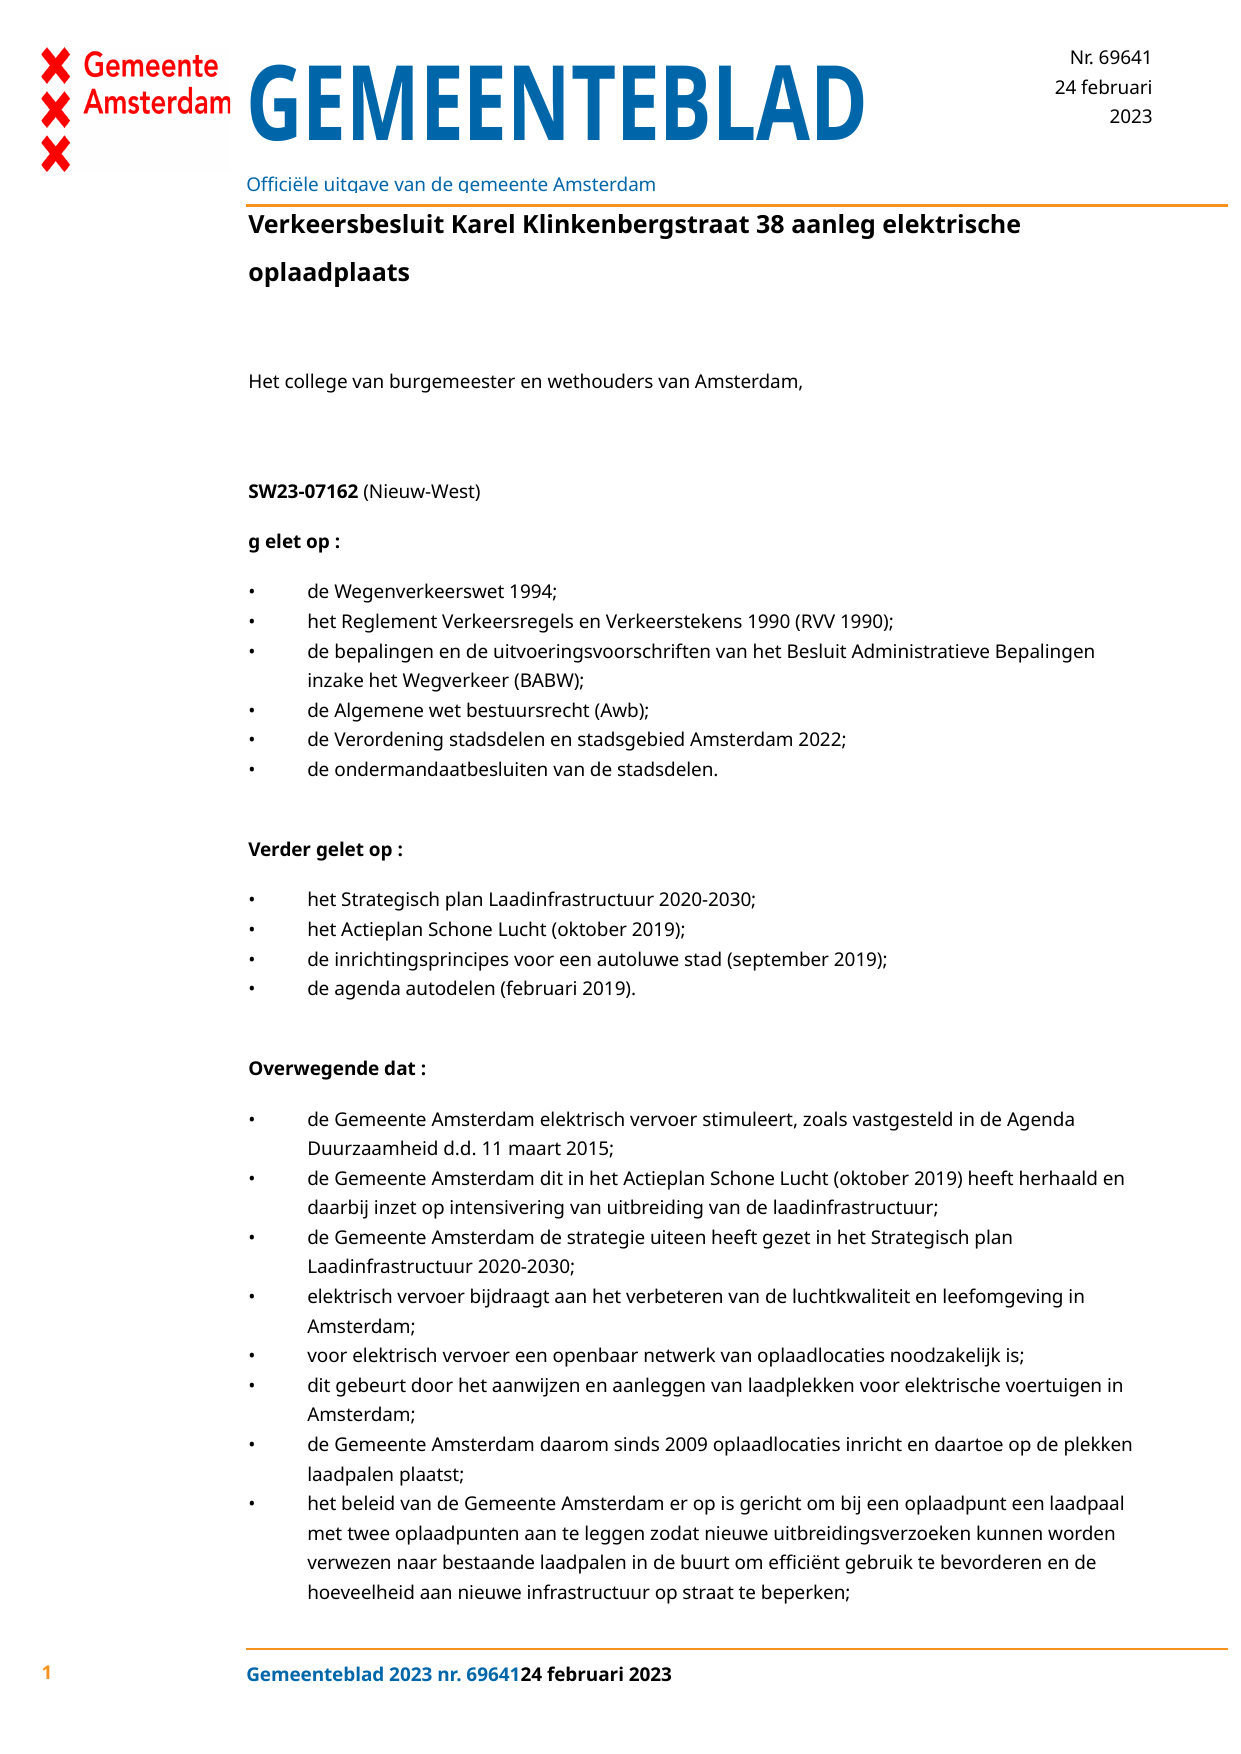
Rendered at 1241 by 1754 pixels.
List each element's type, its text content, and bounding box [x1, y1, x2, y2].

list het beleid van de Gemeente Amsterdam er op is gericht om bij een oplaadpunt een laadpaal met twee oplaadpunten aan te leggen zodat nieuwe uitbreidingsverzoeken kunnen worden verwezen naar bestaande laadpalen in de buurt om efficiënt gebruik te bevorderen en de hoeveelheid aan nieuwe infrastructuur op straat te beperken; [248, 1490, 1152, 1605]
list dit gebeurt door het aanwijzen en aanleggen van laadplekken voor elektrische voertuigen in Amsterdam; [248, 1372, 1152, 1427]
text SW23-07162 (Nieuw-West) [248, 478, 1152, 503]
text Het college van burgemeester en wethouders van Amsterdam, [248, 368, 1152, 394]
list de inrichtingsprincipes voor een autoluwe stad (september 2019); [248, 946, 1152, 971]
list de Wegenverkeerswet 1994; [248, 579, 1152, 604]
text Overwegende dat : [248, 1055, 1152, 1081]
list de Gemeente Amsterdam elektrisch vervoer stimuleert, zoals vastgesteld in de Agenda Duurzaamheid d.d. 11 maart 2015; [248, 1106, 1152, 1161]
text Verkeersbesluit Karel Klinkenbergstraat 38 aanleg elektrische oplaadplaats [248, 207, 1152, 288]
list de agenda autodelen (februari 2019). [248, 975, 1152, 1001]
list het Actieplan Schone Lucht (oktober 2019); [248, 916, 1152, 942]
list het Strategisch plan Laadinfrastructuur 2020-2030; [248, 887, 1152, 912]
list het Reglement Verkeersregels en Verkeerstekens 1990 (RVV 1990); [248, 608, 1152, 634]
list de Gemeente Amsterdam dit in het Actieplan Schone Lucht (oktober 2019) heeft herhaald en daarbij inzet op intensivering van uitbreiding van de laadinfrastructuur; [248, 1165, 1152, 1220]
list elektrisch vervoer bijdraagt aan het verbeteren van de luchtkwaliteit en leefomgeving in Amsterdam; [248, 1283, 1152, 1338]
list de Gemeente Amsterdam daarom sinds 2009 oplaadlocaties inricht en daartoe op de plekken laadpalen plaatst; [248, 1431, 1152, 1486]
list voor elektrisch vervoer een openbaar netwerk van oplaadlocaties noodzakelijk is; [248, 1342, 1152, 1368]
list de Algemene wet bestuursrecht (Awb); [248, 697, 1152, 723]
list de bepalingen en de uitvoeringsvoorschriften van het Besluit Administratieve Bepalingen inzake het Wegverkeer (BABW); [248, 638, 1152, 693]
text g elet op : [248, 528, 1152, 554]
list de Gemeente Amsterdam de strategie uiteen heeft gezet in het Strategisch plan Laadinfrastructuur 2020-2030; [248, 1224, 1152, 1279]
picture [41, 47, 231, 172]
list de Verordening stadsdelen en stadsgebied Amsterdam 2022; [248, 727, 1152, 752]
list de ondermandaatbesluiten van de stadsdelen. [248, 756, 1152, 782]
text Verder gelet op : [248, 836, 1152, 862]
